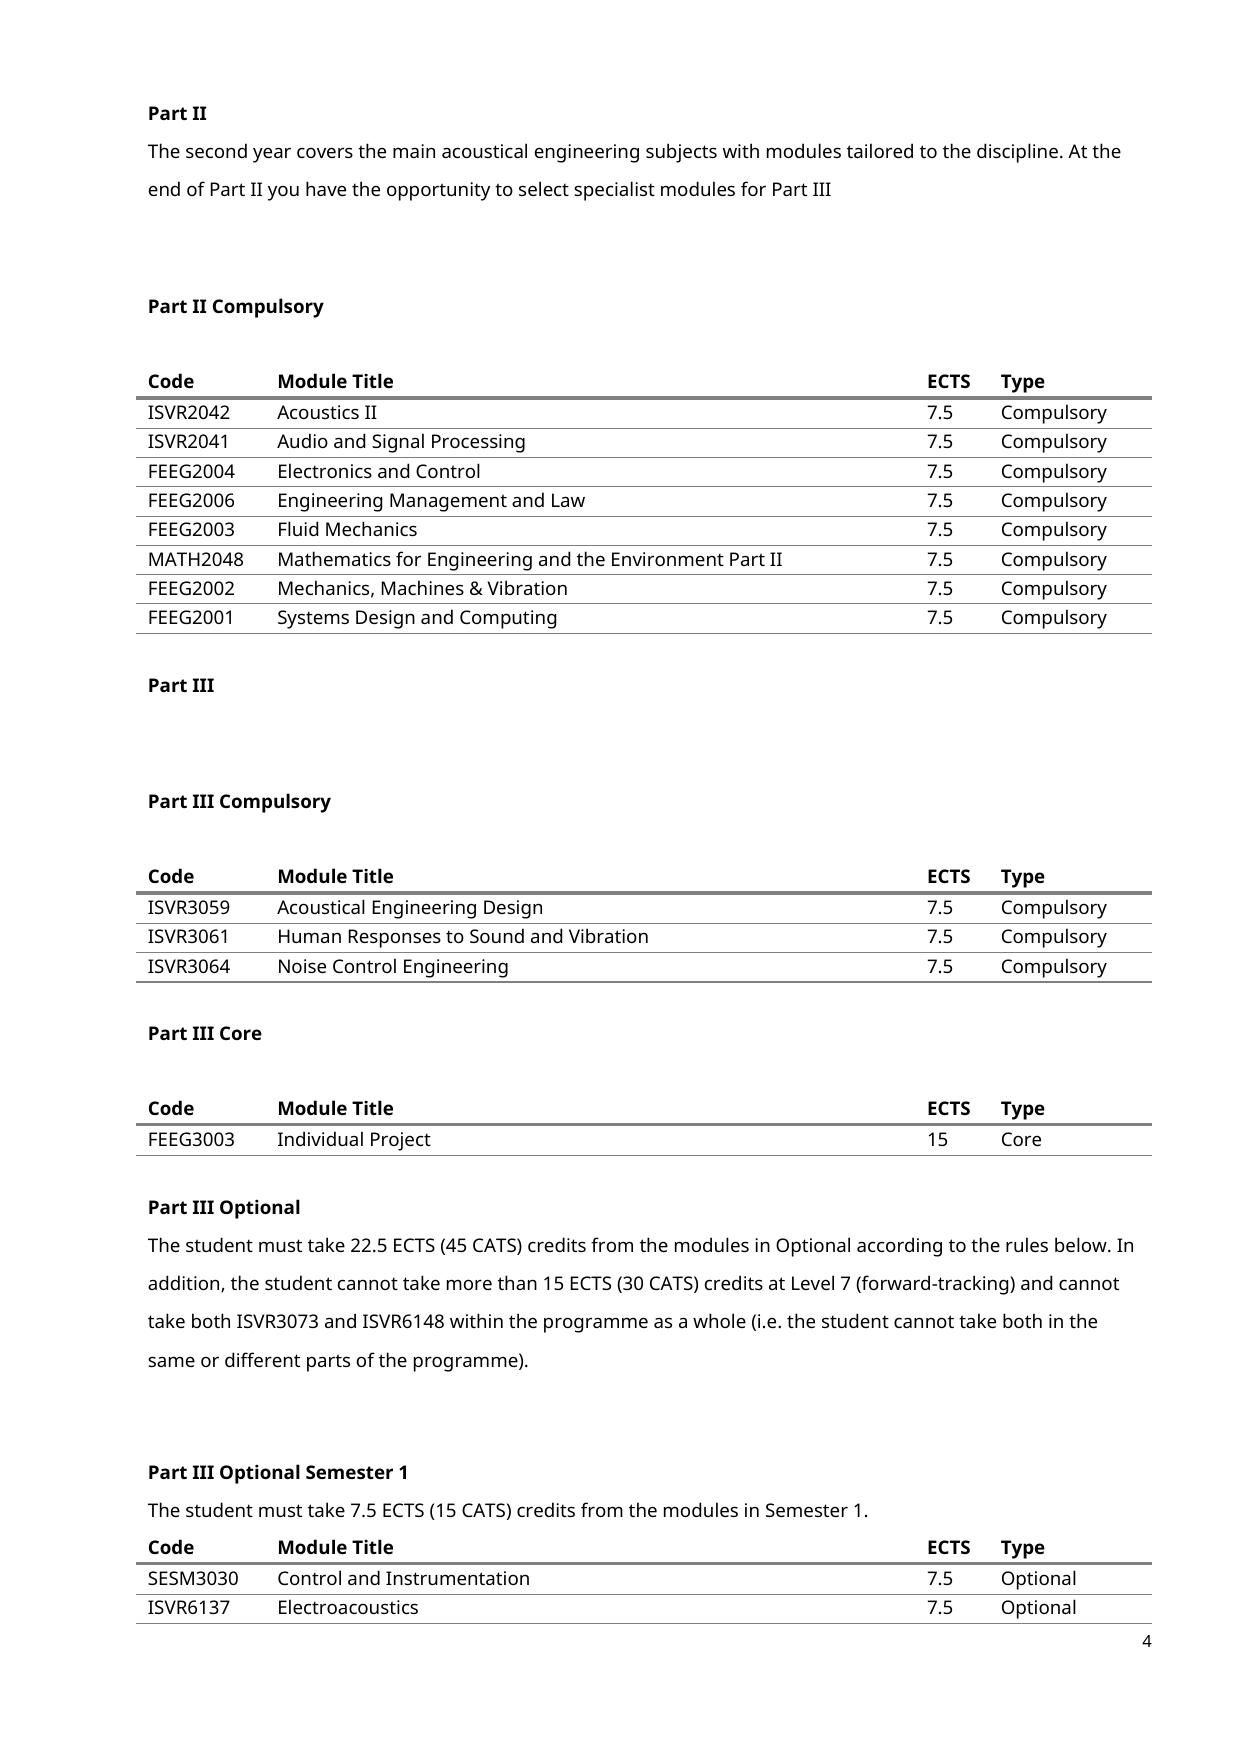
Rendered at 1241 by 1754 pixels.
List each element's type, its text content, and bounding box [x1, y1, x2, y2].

table_cell ISVR3064 [136, 953, 266, 981]
table_cell Part III Compulsory [136, 751, 1152, 863]
table_cell Compulsory [989, 546, 1152, 574]
table_cell Code [136, 1534, 266, 1562]
table_cell FEEG2004 [136, 458, 266, 486]
table_cell 7.5 [916, 604, 989, 633]
table_cell Compulsory [989, 953, 1152, 981]
table_cell Module Title [266, 368, 916, 396]
table_cell 15 [916, 1126, 989, 1155]
table_cell FEEG2003 [136, 517, 266, 545]
table_cell Engineering Management and Law [266, 487, 916, 516]
table_cell 7.5 [916, 400, 989, 428]
table_cell Compulsory [989, 487, 1152, 516]
table_cell Individual Project [266, 1126, 916, 1155]
table_cell Type [989, 1095, 1152, 1123]
table_cell Acoustics II [266, 400, 916, 428]
table_cell Core [989, 1126, 1152, 1155]
table_cell 7.5 [916, 429, 989, 457]
table_cell Part III Optional Semester 1 The student must take 7.5 ECTS (15 CATS) credits from the modules in Semester 1. [136, 1421, 1152, 1534]
table_cell Systems Design and Computing [266, 604, 916, 633]
table_cell Compulsory [989, 429, 1152, 457]
table_cell 7.5 [916, 1595, 989, 1623]
table_cell ISVR2041 [136, 429, 266, 457]
table_cell Module Title [266, 1534, 916, 1562]
table_cell Type [989, 368, 1152, 396]
table_cell Code [136, 368, 266, 396]
table_cell Compulsory [989, 517, 1152, 545]
table_cell Compulsory [989, 924, 1152, 952]
table_cell SESM3030 [136, 1565, 266, 1594]
table_cell Human Responses to Sound and Vibration [266, 924, 916, 952]
table_cell Code [136, 1095, 266, 1123]
table_cell Part II The second year covers the main acoustical engineering subjects with modules tailored to the discipline. At the end of Part II you have the opportunity to select specialist modules for Part III [136, 99, 1152, 255]
table_cell 7.5 [916, 924, 989, 952]
table_cell Module Title [266, 863, 916, 891]
table_cell 7.5 [916, 895, 989, 923]
table_cell Compulsory [989, 458, 1152, 486]
table_cell Compulsory [989, 895, 1152, 923]
table_cell Part III Core [136, 983, 1152, 1095]
table_cell Part III [136, 634, 1152, 751]
table_cell Compulsory [989, 575, 1152, 603]
table_cell 7.5 [916, 487, 989, 516]
table_cell Electronics and Control [266, 458, 916, 486]
table_cell 7.5 [916, 458, 989, 486]
table_cell 7.5 [916, 1565, 989, 1594]
table_cell ISVR3061 [136, 924, 266, 952]
table_cell Compulsory [989, 604, 1152, 633]
table_cell 7.5 [916, 546, 989, 574]
table_cell MATH2048 [136, 546, 266, 574]
table_cell ECTS [916, 368, 989, 396]
table_cell Mechanics, Machines & Vibration [266, 575, 916, 603]
table_cell Optional [989, 1565, 1152, 1594]
table_cell Code [136, 863, 266, 891]
table_cell ISVR2042 [136, 400, 266, 428]
table_cell Control and Instrumentation [266, 1565, 916, 1594]
table_cell Type [989, 863, 1152, 891]
table_cell Noise Control Engineering [266, 953, 916, 981]
table_cell FEEG2001 [136, 604, 266, 633]
table_cell Module Title [266, 1095, 916, 1123]
table_cell FEEG3003 [136, 1126, 266, 1155]
table_cell 7.5 [916, 517, 989, 545]
table_cell FEEG2006 [136, 487, 266, 516]
table_cell Part III Optional The student must take 22.5 ECTS (45 CATS) credits from the modules in Optional according to the rules below. In addition, the student cannot take more than 15 ECTS (30 CATS) credits at Level 7 (forward-tracking) and cannot take both ISVR3073 and ISVR6148 within the programme as a whole (i.e. the student cannot take both in the same or different parts of the programme). [136, 1156, 1152, 1421]
table_cell Fluid Mechanics [266, 517, 916, 545]
table_cell Acoustical Engineering Design [266, 895, 916, 923]
table_cell ISVR3059 [136, 895, 266, 923]
table_cell ECTS [916, 1534, 989, 1562]
table_cell 7.5 [916, 575, 989, 603]
table_cell ECTS [916, 1095, 989, 1123]
table_cell Audio and Signal Processing [266, 429, 916, 457]
table_cell 7.5 [916, 953, 989, 981]
table_cell Electroacoustics [266, 1595, 916, 1623]
table_cell Compulsory [989, 400, 1152, 428]
table_cell Optional [989, 1595, 1152, 1623]
table_cell ECTS [916, 863, 989, 891]
table_cell Mathematics for Engineering and the Environment Part II [266, 546, 916, 574]
table_cell Type [989, 1534, 1152, 1562]
table_cell ISVR6137 [136, 1595, 266, 1623]
table_cell Part II Compulsory [136, 255, 1152, 368]
table_cell FEEG2002 [136, 575, 266, 603]
